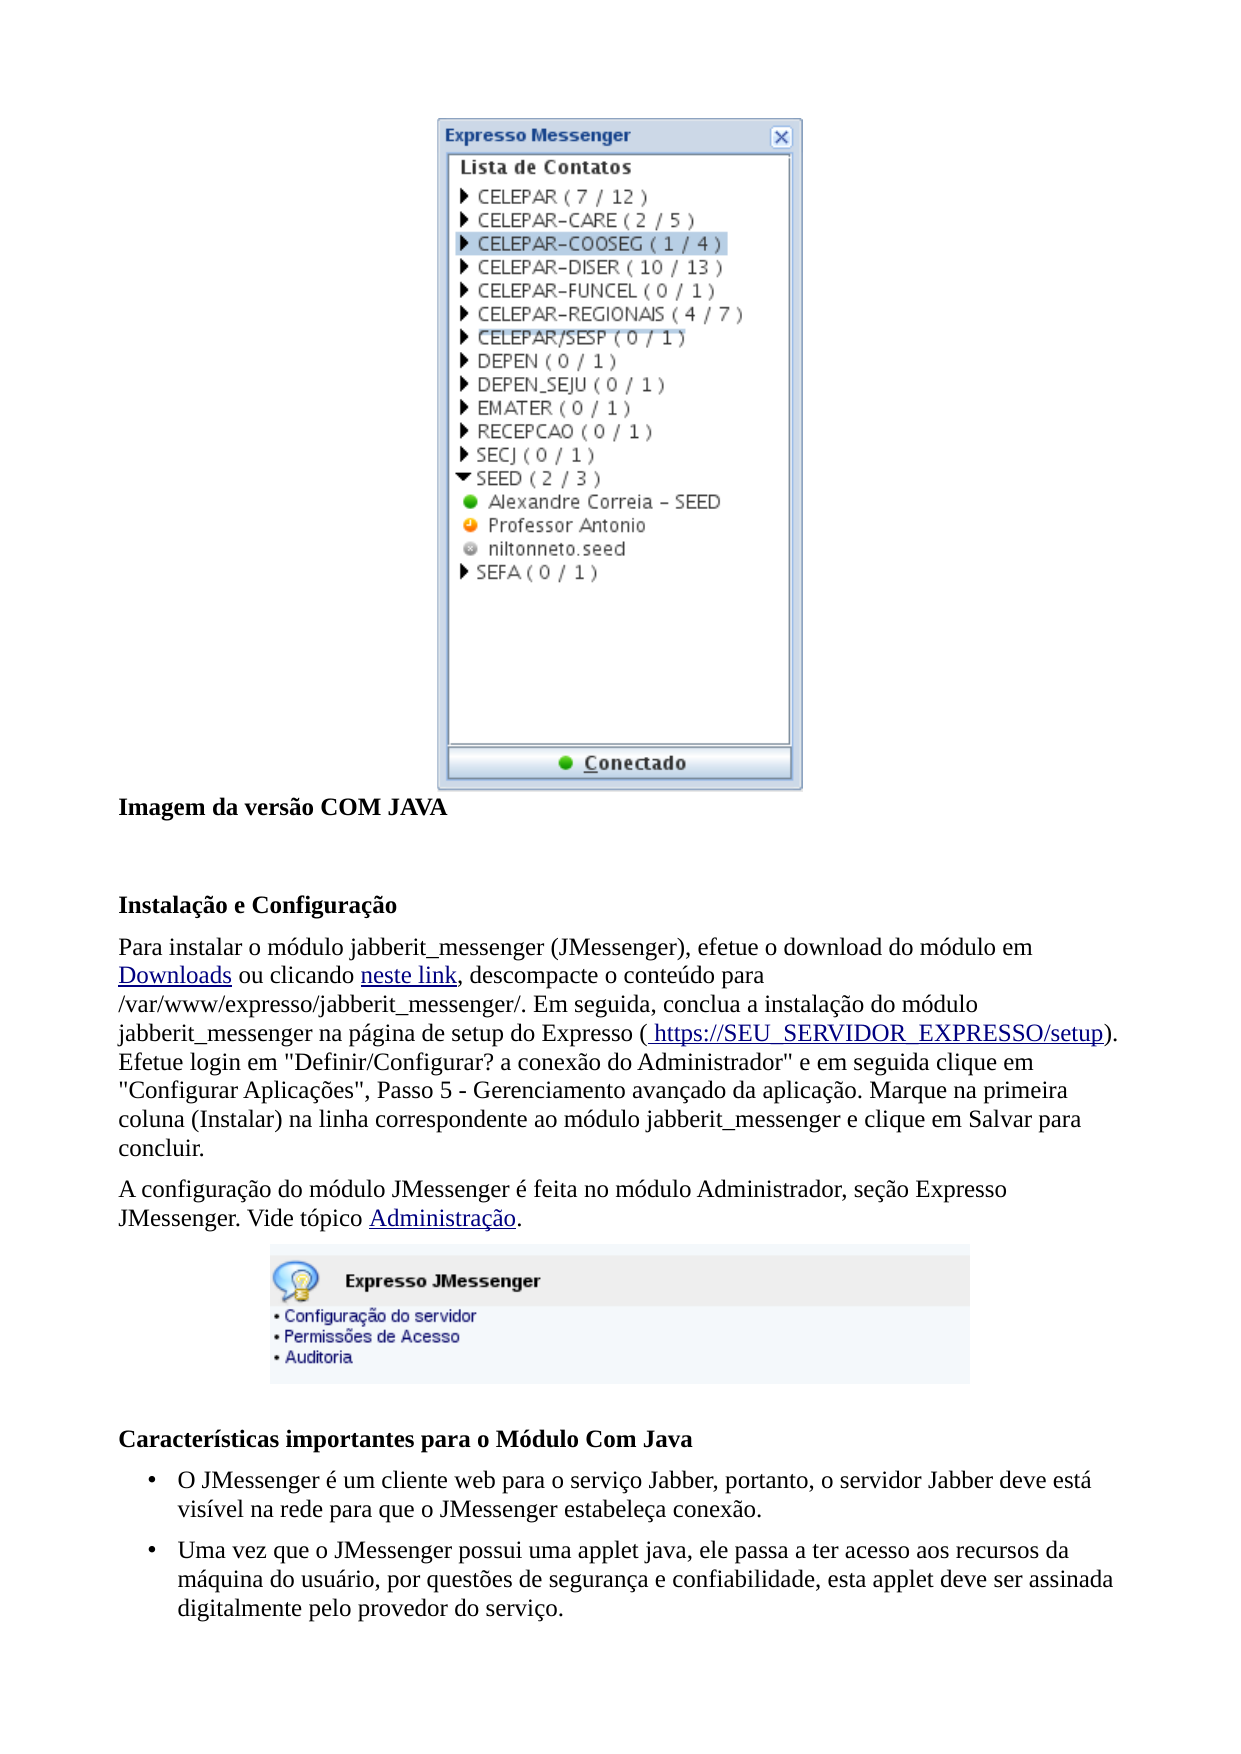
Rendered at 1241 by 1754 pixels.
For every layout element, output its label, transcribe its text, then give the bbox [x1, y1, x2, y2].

text Características importantes para o Módulo Com Java [118, 1424, 1122, 1453]
list O JMessenger é um cliente web para o serviço Jabber, portanto, o servidor Jabber deve está visível na rede para que o JMessenger estabeleça conexão. [148, 1466, 1122, 1523]
picture [437, 118, 803, 792]
picture [270, 1244, 970, 1384]
text Para instalar o módulo jabberit_messenger (JMessenger), efetue o download do módulo em Downloads ou clicando neste link, descompacte o conteúdo para /var/www/expresso/jabberit_messenger/. Em seguida, conclua a instalação do módulo jabberit_messenger na página de setup do Expresso ( https://SEU_SERVIDOR_EXPRESSO/setup). Efetue login em "Definir/Configurar? a conexão do Administrador" e em seguida clique em "Configurar Aplicações", Passo 5 - Gerenciamento avançado da aplicação. Marque na primeira coluna (Instalar) na linha correspondente ao módulo jabberit_messenger e clique em Salvar para concluir. [118, 932, 1122, 1162]
text A configuração do módulo JMessenger é feita no módulo Administrador, seção Expresso JMessenger. Vide tópico Administração. [118, 1174, 1122, 1232]
list Uma vez que o JMessenger possui uma applet java, ele passa a ter acesso aos recursos da máquina do usuário, por questões de segurança e confiabilidade, esta applet deve ser assinada digitalmente pelo provedor do serviço. [148, 1536, 1122, 1622]
text Imagem da versão COM JAVA [118, 118, 1122, 878]
text Instalação e Configuração [118, 890, 1122, 919]
